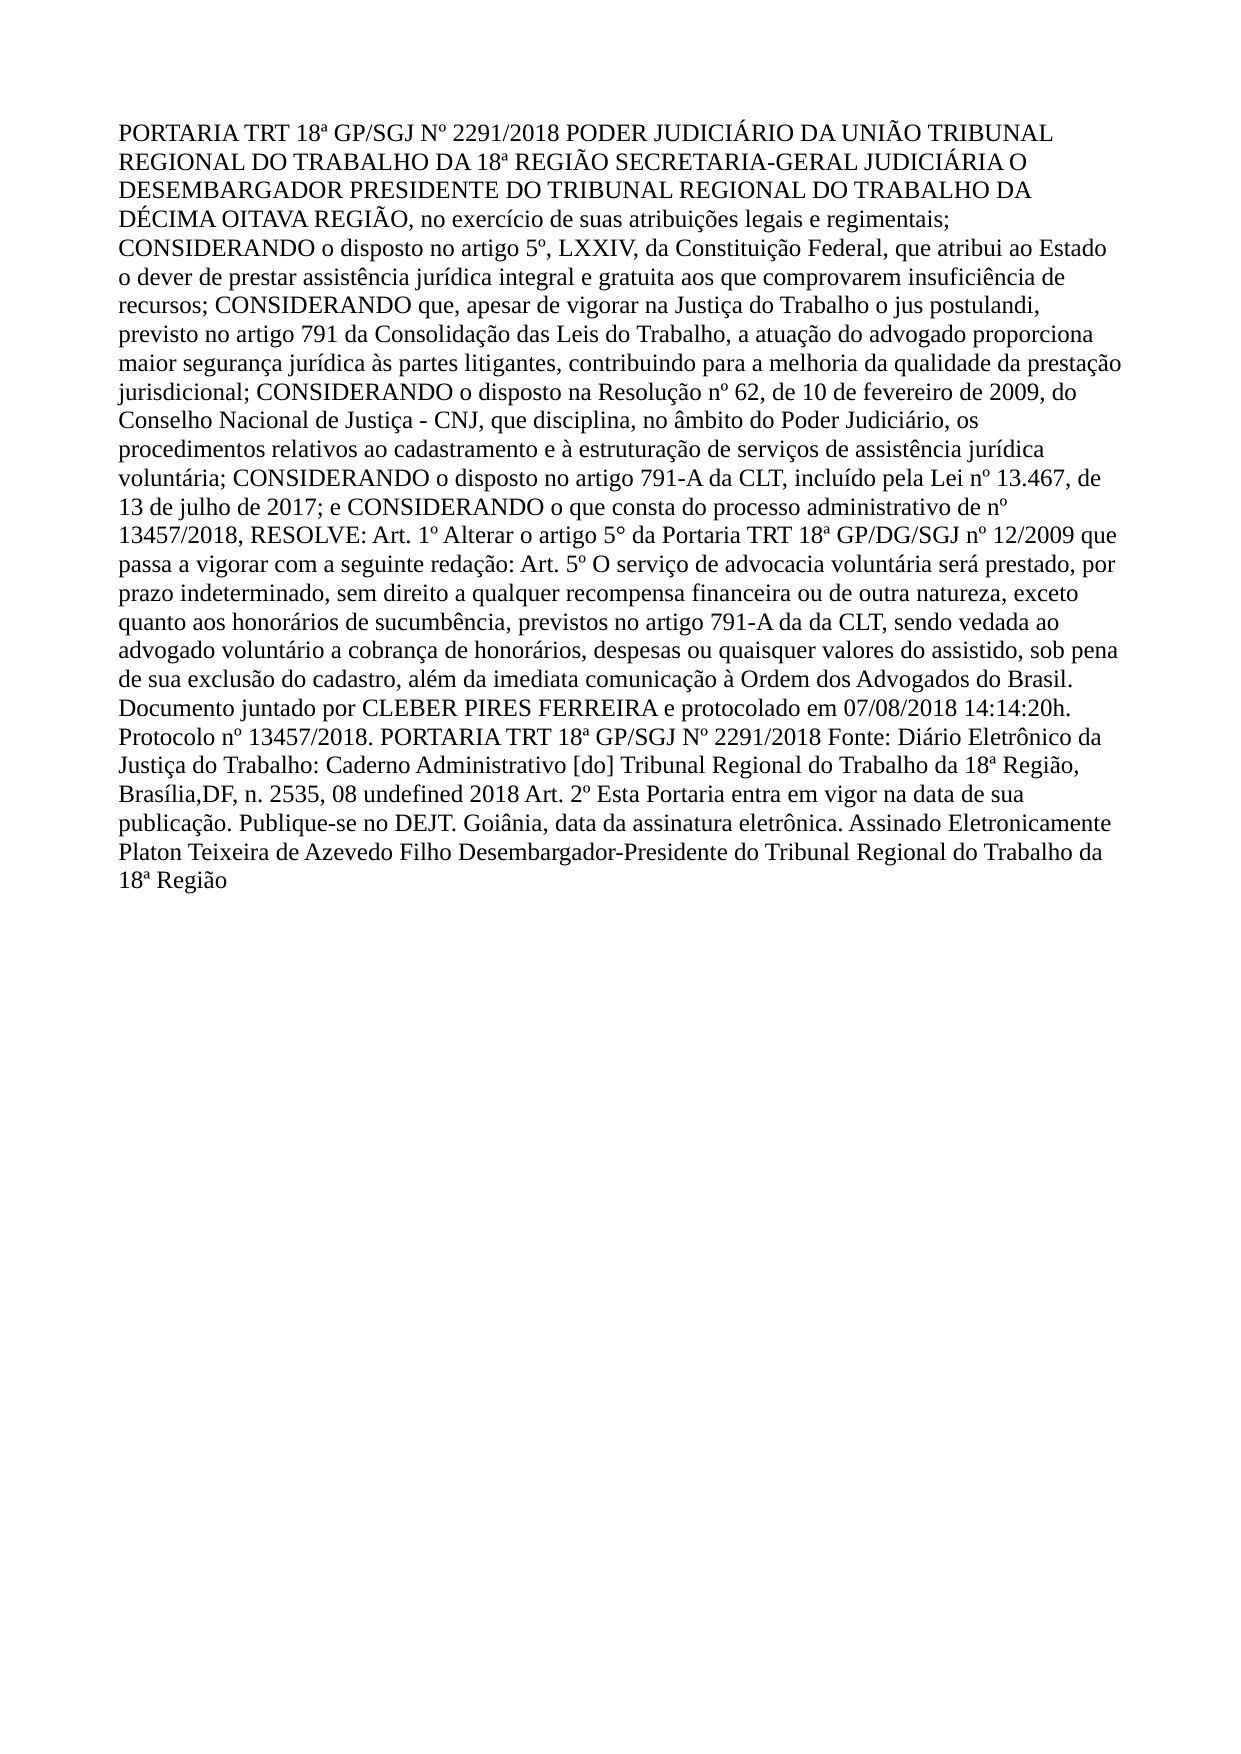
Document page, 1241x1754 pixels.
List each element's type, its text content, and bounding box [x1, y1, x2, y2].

text PORTARIA TRT 18ª GP/SGJ Nº 2291/2018 PODER JUDICIÁRIO DA UNIÃO TRIBUNAL REGIONAL DO TRABALHO DA 18ª REGIÃO SECRETARIA-GERAL JUDICIÁRIA O DESEMBARGADOR PRESIDENTE DO TRIBUNAL REGIONAL DO TRABALHO DA DÉCIMA OITAVA REGIÃO, no exercício de suas atribuições legais e regimentais; CONSIDERANDO o disposto no artigo 5º, LXXIV, da Constituição Federal, que atribui ao Estado o dever de prestar assistência jurídica integral e gratuita aos que comprovarem insuficiência de recursos; CONSIDERANDO que, apesar de vigorar na Justiça do Trabalho o jus postulandi, previsto no artigo 791 da Consolidação das Leis do Trabalho, a atuação do advogado proporciona maior segurança jurídica às partes litigantes, contribuindo para a melhoria da qualidade da prestação jurisdicional; CONSIDERANDO o disposto na Resolução nº 62, de 10 de fevereiro de 2009, do Conselho Nacional de Justiça - CNJ, que disciplina, no âmbito do Poder Judiciário, os procedimentos relativos ao cadastramento e à estruturação de serviços de assistência jurídica voluntária; CONSIDERANDO o disposto no artigo 791-A da CLT, incluído pela Lei nº 13.467, de 13 de julho de 2017; e CONSIDERANDO o que consta do processo administrativo de nº 13457/2018, RESOLVE: Art. 1º Alterar o artigo 5° da Portaria TRT 18ª GP/DG/SGJ nº 12/2009 que passa a vigorar com a seguinte redação: Art. 5º O serviço de advocacia voluntária será prestado, por prazo indeterminado, sem direito a qualquer recompensa financeira ou de outra natureza, exceto quanto aos honorários de sucumbência, previstos no artigo 791-A da da CLT, sendo vedada ao advogado voluntário a cobrança de honorários, despesas ou quaisquer valores do assistido, sob pena de sua exclusão do cadastro, além da imediata comunicação à Ordem dos Advogados do Brasil. Documento juntado por CLEBER PIRES FERREIRA e protocolado em 07/08/2018 14:14:20h. Protocolo nº 13457/2018. PORTARIA TRT 18ª GP/SGJ Nº 2291/2018 Fonte: Diário Eletrônico da Justiça do Trabalho: Caderno Administrativo [do] Tribunal Regional do Trabalho da 18ª Região, Brasília,DF, n. 2535, 08 undefined 2018 Art. 2º Esta Portaria entra em vigor na data de sua publicação. Publique-se no DEJT. Goiânia, data da assinatura eletrônica. Assinado Eletronicamente Platon Teixeira de Azevedo Filho Desembargador-Presidente do Tribunal Regional do Trabalho da 18ª Região [118, 118, 1122, 894]
